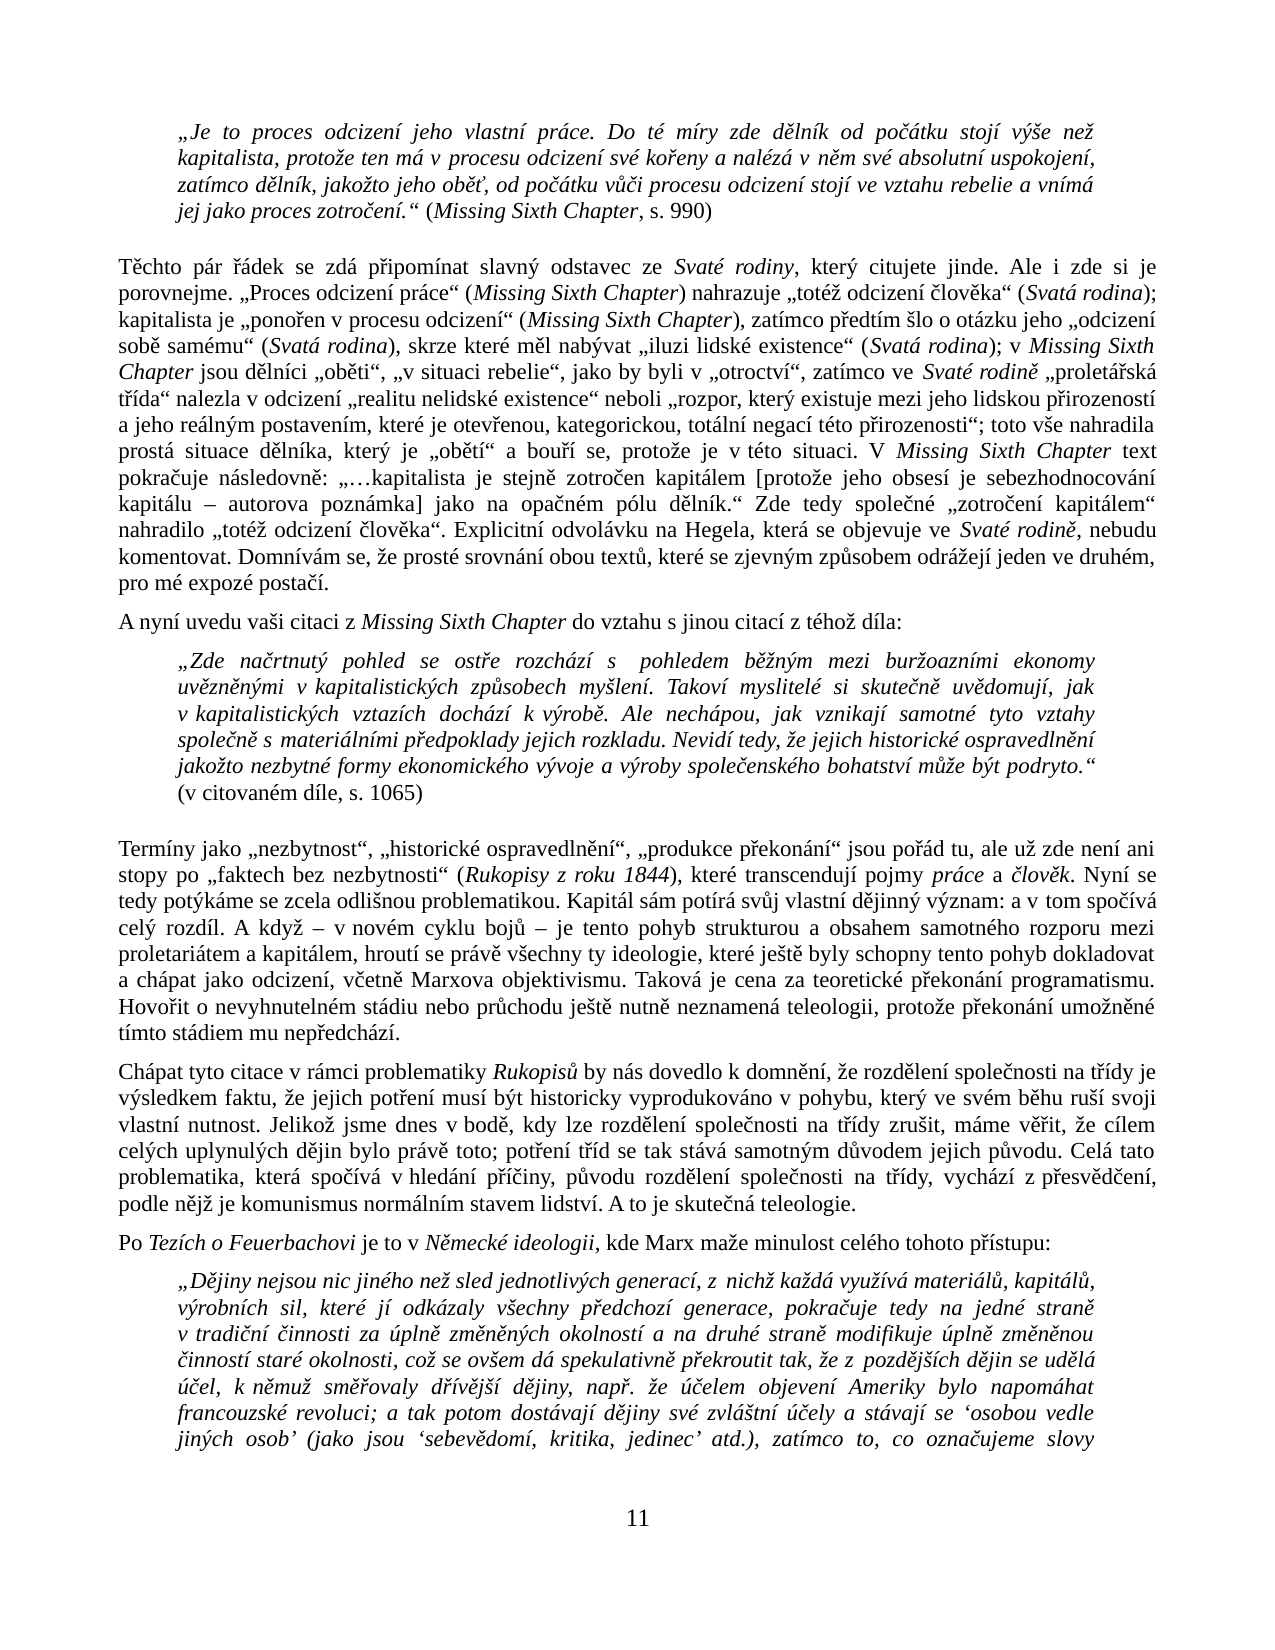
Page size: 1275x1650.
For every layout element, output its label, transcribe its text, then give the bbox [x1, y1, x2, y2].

text „Je to proces odcizení jeho vlastní práce. Do té míry zde dělník od počátku stojí výše než kapitalista, protože ten má v procesu odcizení své kořeny a nalézá v něm své absolutní uspokojení, zatímco dělník, jakožto jeho oběť, od počátku vůči procesu odcizení stojí ve vztahu rebelie a vnímá jej jako proces zotročení.“ (Missing Sixth Chapter, s. 990) [177, 118, 1098, 223]
text Těchto pár řádek se zdá připomínat slavný odstavec ze Svaté rodiny, který citujete jinde. Ale i zde si je porovnejme. „Proces odcizení práce“ (Missing Sixth Chapter) nahrazuje „totéž odcizení člověka“ (Svatá rodina); kapitalista je „ponořen v procesu odcizení“ (Missing Sixth Chapter), zatímco předtím šlo o otázku jeho „odcizení sobě samému“ (Svatá rodina), skrze které měl nabývat „iluzi lidské existence“ (Svatá rodina); v Missing Sixth Chapter jsou dělníci „oběti“, „v situaci rebelie“, jako by byli v „otroctví“, zatímco ve Svaté rodině „proletářská třída“ nalezla v odcizení „realitu nelidské existence“ neboli „rozpor, který existuje mezi jeho lidskou přirozeností a jeho reálným postavením, které je otevřenou, kategorickou, totální negací této přirozenosti“; toto vše nahradila prostá situace dělníka, který je „obětí“ a bouří se, protože je v této situaci. V Missing Sixth Chapter text pokračuje následovně: „…kapitalista je stejně zotročen kapitálem [protože jeho obsesí je sebezhodnocování kapitálu – autorova poznámka] jako na opačném pólu dělník.“ Zde tedy společné „zotročení kapitálem“ nahradilo „totéž odcizení člověka“. Explicitní odvolávku na Hegela, která se objevuje ve Svaté rodině, nebudu komentovat. Domnívám se, že prosté srovnání obou textů, které se zjevným způsobem odrážejí jeden ve druhém, pro mé expozé postačí. [118, 253, 1157, 596]
text Chápat tyto citace v rámci problematiky Rukopisů by nás dovedlo k domnění, že rozdělení společnosti na třídy je výsledkem faktu, že jejich potření musí být historicky vyprodukováno v pohybu, který ve svém běhu ruší svoji vlastní nutnost. Jelikož jsme dnes v bodě, kdy lze rozdělení společnosti na třídy zrušit, máme věřit, že cílem celých uplynulých dějin bylo právě toto; potření tříd se tak stává samotným důvodem jejich původu. Celá tato problematika, která spočívá v hledání příčiny, původu rozdělení společnosti na třídy, vychází z přesvědčení, podle nějž je komunismus normálním stavem lidství. A to je skutečná teleologie. [118, 1058, 1157, 1216]
text Termíny jako „nezbytnost“, „historické ospravedlnění“, „produkce překonání“ jsou pořád tu, ale už zde není ani stopy po „faktech bez nezbytnosti“ (Rukopisy z roku 1844), které transcendují pojmy práce a člověk. Nyní se tedy potýkáme se zcela odlišnou problematikou. Kapitál sám potírá svůj vlastní dějinný význam: a v tom spočívá celý rozdíl. A když – v novém cyklu bojů – je tento pohyb strukturou a obsahem samotného rozporu mezi proletariátem a kapitálem, hroutí se právě všechny ty ideologie, které ještě byly schopny tento pohyb dokladovat a chápat jako odcizení, včetně Marxova objektivismu. Taková je cena za teoretické překonání programatismu. Hovořit o nevyhnutelném stádiu nebo průchodu ještě nutně neznamená teleologii, protože překonání umožněné tímto stádiem mu nepředchází. [118, 834, 1157, 1045]
text „Dějiny nejsou nic jiného než sled jednotlivých generací, z nichž každá využívá materiálů, kapitálů, výrobních sil, které jí odkázaly všechny předchozí generace, pokračuje tedy na jedné straně v tradiční činnosti za úplně změněných okolností a na druhé straně modifikuje úplně změněnou činností staré okolnosti, což se ovšem dá spekulativně překroutit tak, že z pozdějších dějin se udělá účel, k němuž směřovaly dřívější dějiny, např. že účelem objevení Ameriky bylo napomáhat francouzské revoluci; a tak potom dostávají dějiny své zvláštní účely a stávají se ‘osobou vedle jiných osob’ (jako jsou ‘sebevědomí, kritika, jedinec’ atd.), zatímco to, co označujeme slovy [177, 1267, 1098, 1452]
text „Zde načrtnutý pohled se ostře rozchází s pohledem běžným mezi buržoazními ekonomy uvězněnými v kapitalistických způsobech myšlení. Takoví myslitelé si skutečně uvědomují, jak v kapitalistických vztazích dochází k výrobě. Ale nechápou, jak vznikají samotné tyto vztahy společně s materiálními předpoklady jejich rozkladu. Nevidí tedy, že jejich historické ospravedlnění jakožto nezbytné formy ekonomického vývoje a výroby společenského bohatství může být podryto.“ (v citovaném díle, s. 1065) [177, 647, 1098, 805]
text A nyní uvedu vaši citaci z Missing Sixth Chapter do vztahu s jinou citací z téhož díla: [118, 608, 1157, 634]
text Po Tezích o Feuerbachovi je to v Německé ideologii, kde Marx maže minulost celého tohoto přístupu: [118, 1228, 1157, 1255]
